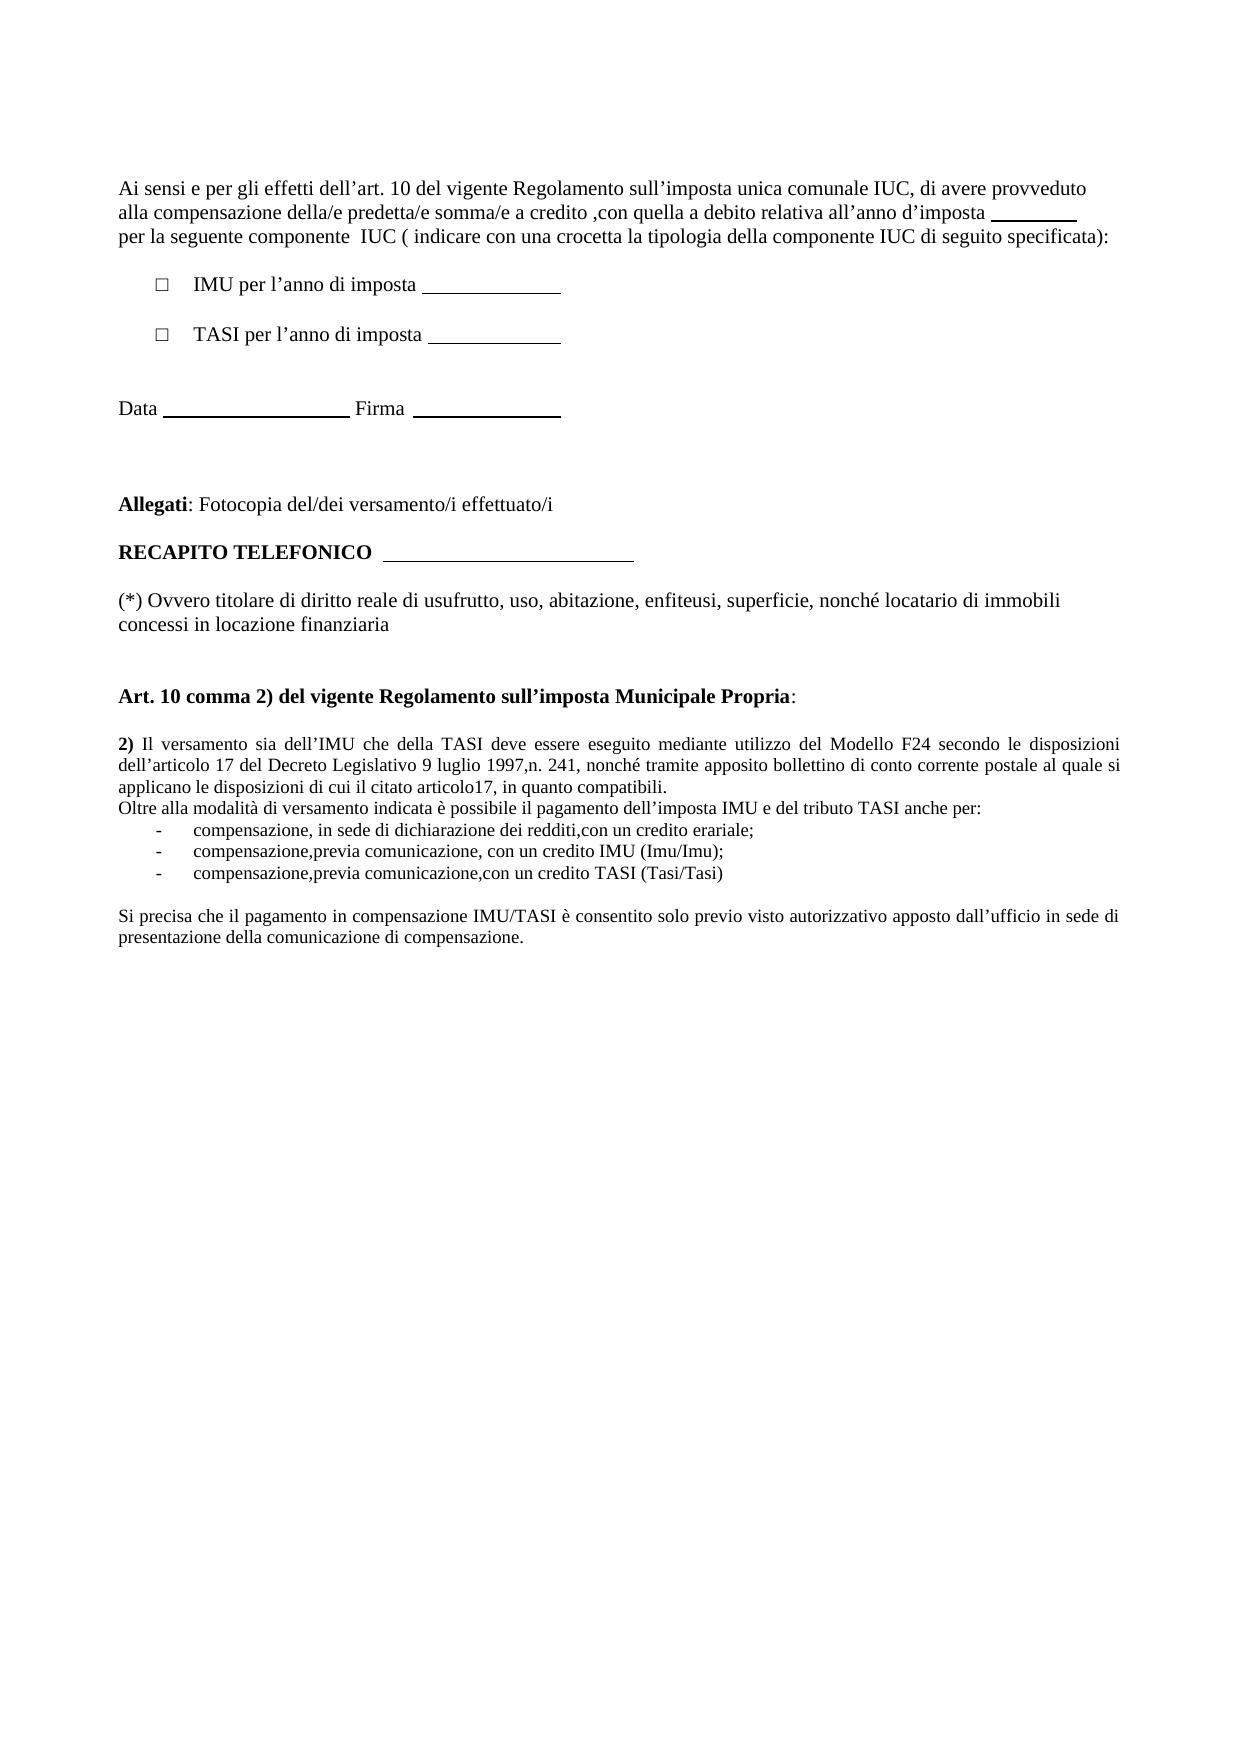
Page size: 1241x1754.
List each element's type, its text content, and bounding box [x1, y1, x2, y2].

text 2) Il versamento sia dell’IMU che della TASI deve essere eseguito mediante utilizzo del Modello F24 secondo le disposizioni dell’articolo 17 del Decreto Legislativo 9 luglio 1997,n. 241, nonché tramite apposito bollettino di conto corrente postale al quale si applicano le disposizioni di cui il citato articolo17, in quanto compatibili. [118, 732, 1122, 797]
list IMU per l’anno di imposta [156, 272, 1122, 298]
text Ai sensi e per gli effetti dell’art. 10 del vigente Regolamento sull’imposta unica comunale IUC, di avere provveduto alla compensazione della/e predetta/e somma/e a credito ,con quella a debito relativa all’anno d’imposta [118, 176, 1122, 224]
list TASI per l’anno di imposta [156, 322, 1122, 347]
text per la seguente componente IUC ( indicare con una crocetta la tipologia della componente IUC di seguito specificata): [118, 224, 1122, 248]
text Data Firma [118, 396, 1122, 419]
text Art. 10 comma 2) del vigente Regolamento sull’imposta Municipale Propria: [118, 684, 1122, 708]
list compensazione,previa comunicazione, con un credito IMU (Imu/Imu); [156, 840, 1122, 862]
text Si precisa che il pagamento in compensazione IMU/TASI è consentito solo previo visto autorizzativo apposto dall’ufficio in sede di presentazione della comunicazione di compensazione. [118, 905, 1122, 948]
text (*) Ovvero titolare di diritto reale di usufrutto, uso, abitazione, enfiteusi, superficie, nonché locatario di immobili concessi in locazione finanziaria [118, 588, 1122, 636]
text Oltre alla modalità di versamento indicata è possibile il pagamento dell’imposta IMU e del tributo TASI anche per: [118, 797, 1122, 819]
list compensazione,previa comunicazione,con un credito TASI (Tasi/Tasi) [156, 862, 1122, 883]
list compensazione, in sede di dichiarazione dei redditi,con un credito erariale; [156, 819, 1122, 840]
text RECAPITO TELEFONICO [118, 540, 1122, 564]
text Allegati: Fotocopia del/dei versamento/i effettuato/i [118, 492, 1122, 516]
